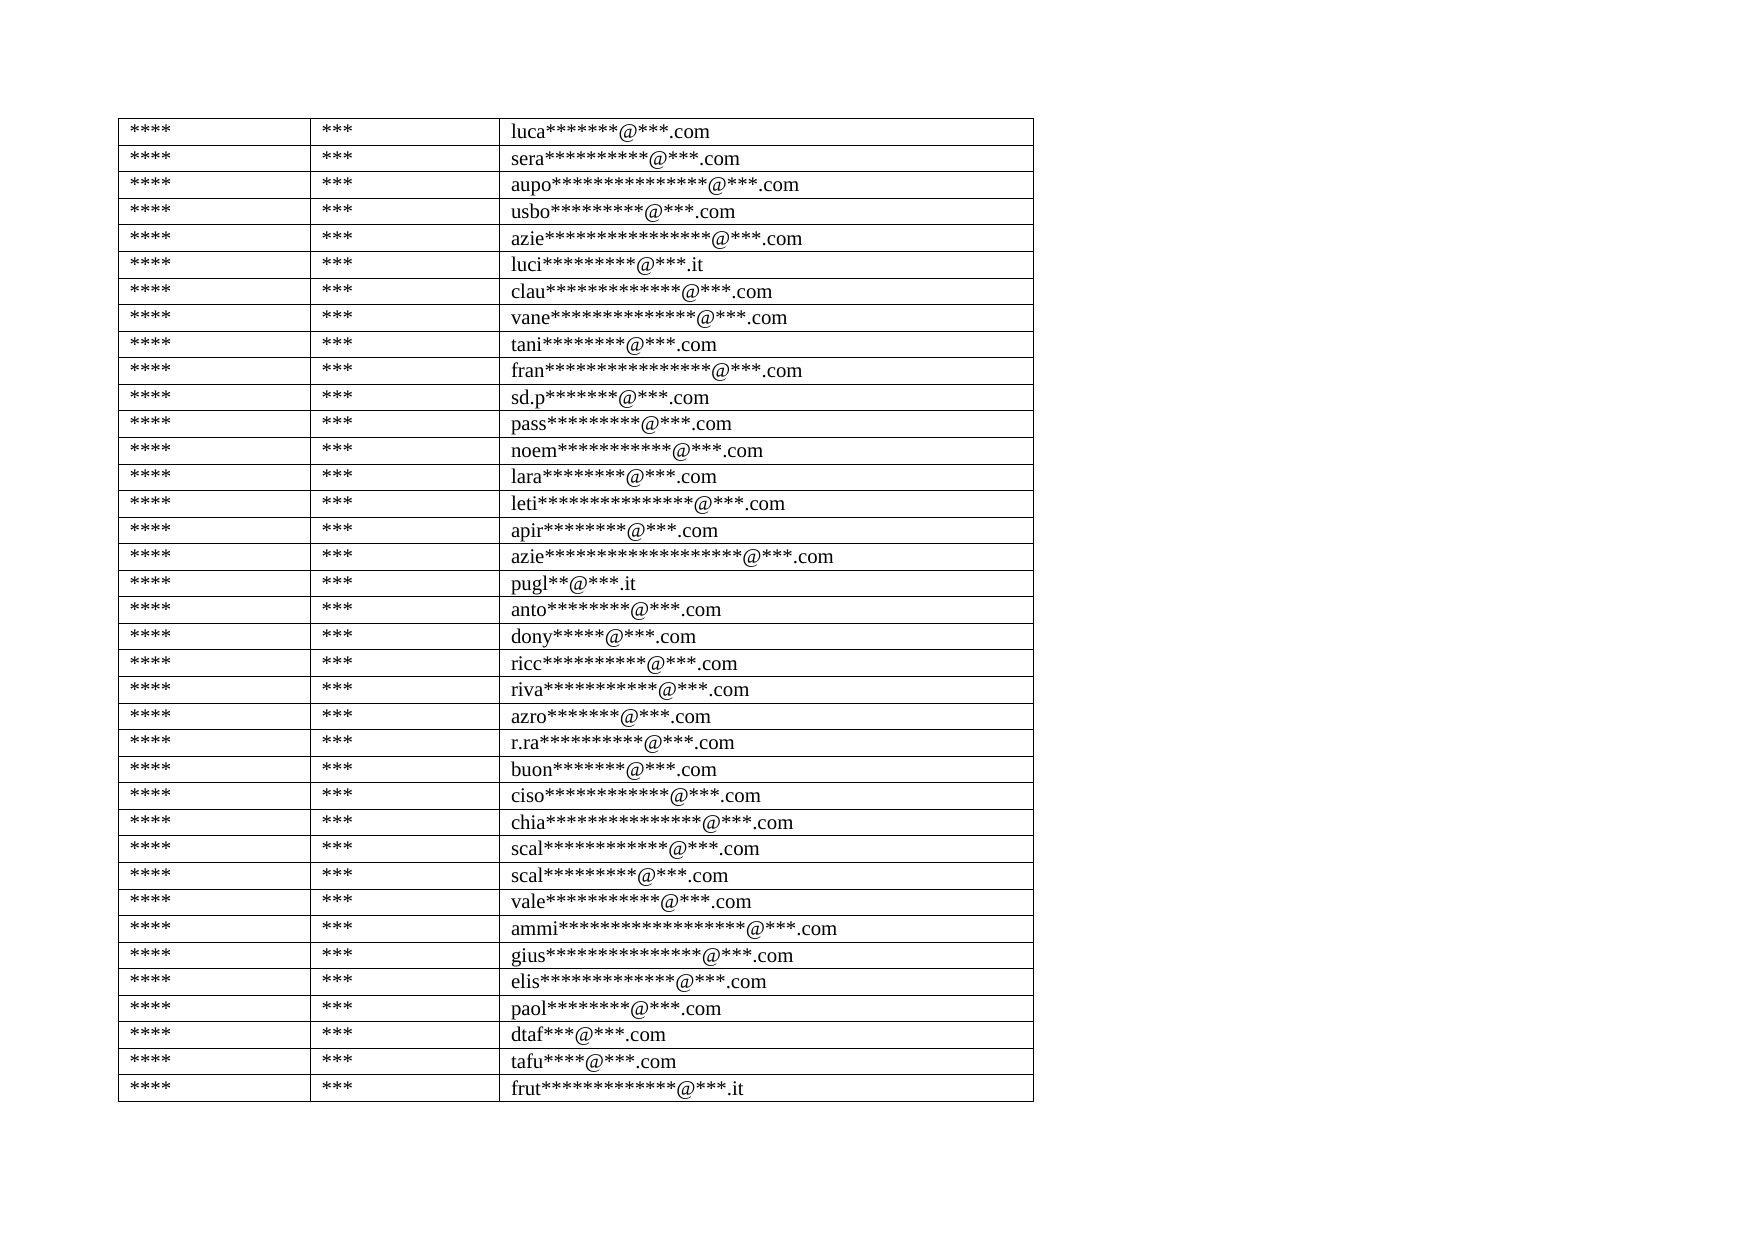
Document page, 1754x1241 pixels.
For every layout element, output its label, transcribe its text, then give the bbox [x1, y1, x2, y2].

table_cell **** [119, 730, 310, 756]
table_cell **** [119, 172, 310, 198]
table_cell *** [311, 465, 499, 490]
table_cell **** [119, 597, 310, 623]
table_cell **** [119, 119, 310, 145]
table_cell azro*******@***.com [500, 704, 1033, 729]
table_cell **** [119, 1049, 310, 1074]
table_cell *** [311, 146, 499, 171]
table_cell **** [119, 783, 310, 809]
table_cell *** [311, 571, 499, 596]
table_cell *** [311, 757, 499, 782]
table_cell sd.p*******@***.com [500, 385, 1033, 410]
table_cell *** [311, 863, 499, 888]
table_cell **** [119, 279, 310, 304]
table_cell **** [119, 624, 310, 649]
table_cell ricc**********@***.com [500, 650, 1033, 676]
table_cell fran****************@***.com [500, 358, 1033, 384]
table_cell ciso************@***.com [500, 783, 1033, 809]
table_cell *** [311, 916, 499, 942]
table_cell leti***************@***.com [500, 491, 1033, 517]
table_cell pugl**@***.it [500, 571, 1033, 596]
table_cell *** [311, 1049, 499, 1074]
table_cell r.ra**********@***.com [500, 730, 1033, 756]
table_cell **** [119, 411, 310, 437]
table_cell pass*********@***.com [500, 411, 1033, 437]
table_cell vane**************@***.com [500, 305, 1033, 331]
table_cell *** [311, 969, 499, 995]
table_cell *** [311, 305, 499, 331]
table_cell anto********@***.com [500, 597, 1033, 623]
table_cell *** [311, 677, 499, 702]
table_cell *** [311, 650, 499, 676]
table_cell tani********@***.com [500, 332, 1033, 357]
table_cell chia***************@***.com [500, 810, 1033, 835]
table_cell frut*************@***.it [500, 1075, 1033, 1101]
table_cell **** [119, 916, 310, 942]
table_cell **** [119, 810, 310, 835]
table_cell apir********@***.com [500, 518, 1033, 543]
table_cell **** [119, 757, 310, 782]
table_cell **** [119, 358, 310, 384]
table_cell *** [311, 385, 499, 410]
table_cell clau*************@***.com [500, 279, 1033, 304]
table_cell *** [311, 518, 499, 543]
table_cell azie****************@***.com [500, 225, 1033, 251]
table_cell **** [119, 465, 310, 490]
table_cell *** [311, 358, 499, 384]
table_cell sera**********@***.com [500, 146, 1033, 171]
table_cell scal************@***.com [500, 836, 1033, 862]
table_cell **** [119, 677, 310, 702]
table_cell *** [311, 172, 499, 198]
table_cell luci*********@***.it [500, 252, 1033, 277]
table_cell buon*******@***.com [500, 757, 1033, 782]
table_cell **** [119, 890, 310, 915]
table_cell **** [119, 225, 310, 251]
table_cell *** [311, 810, 499, 835]
table_cell *** [311, 119, 499, 145]
table_cell *** [311, 943, 499, 968]
table_cell *** [311, 996, 499, 1021]
table_cell paol********@***.com [500, 996, 1033, 1021]
table_cell *** [311, 411, 499, 437]
table_cell **** [119, 571, 310, 596]
table_cell **** [119, 491, 310, 517]
table_cell **** [119, 146, 310, 171]
table_cell *** [311, 704, 499, 729]
table_cell dtaf***@***.com [500, 1022, 1033, 1048]
table_cell *** [311, 252, 499, 277]
table_cell *** [311, 491, 499, 517]
table_cell *** [311, 597, 499, 623]
table_cell noem***********@***.com [500, 438, 1033, 463]
table_cell azie*******************@***.com [500, 544, 1033, 570]
table_cell gius***************@***.com [500, 943, 1033, 968]
table_cell vale***********@***.com [500, 890, 1033, 915]
table_cell **** [119, 650, 310, 676]
table_cell *** [311, 544, 499, 570]
table_cell *** [311, 1022, 499, 1048]
table_cell luca*******@***.com [500, 119, 1033, 145]
table_cell *** [311, 1075, 499, 1101]
table_cell *** [311, 890, 499, 915]
table_cell **** [119, 863, 310, 888]
table_cell *** [311, 332, 499, 357]
table_cell **** [119, 385, 310, 410]
table_cell *** [311, 199, 499, 224]
table_cell elis*************@***.com [500, 969, 1033, 995]
table_cell *** [311, 624, 499, 649]
table_cell tafu****@***.com [500, 1049, 1033, 1074]
table_cell *** [311, 225, 499, 251]
table_cell *** [311, 836, 499, 862]
table_cell usbo*********@***.com [500, 199, 1033, 224]
table_cell **** [119, 199, 310, 224]
table_cell **** [119, 332, 310, 357]
table_cell **** [119, 836, 310, 862]
table_cell scal*********@***.com [500, 863, 1033, 888]
table_cell **** [119, 252, 310, 277]
table_cell *** [311, 783, 499, 809]
table_cell **** [119, 518, 310, 543]
table_cell **** [119, 305, 310, 331]
table_cell dony*****@***.com [500, 624, 1033, 649]
table_cell **** [119, 969, 310, 995]
table_cell **** [119, 1075, 310, 1101]
table_cell *** [311, 438, 499, 463]
table_cell **** [119, 1022, 310, 1048]
table_cell lara********@***.com [500, 465, 1033, 490]
table_cell riva***********@***.com [500, 677, 1033, 702]
table_cell aupo***************@***.com [500, 172, 1033, 198]
table_cell **** [119, 704, 310, 729]
table_cell **** [119, 996, 310, 1021]
table_cell **** [119, 544, 310, 570]
table_cell **** [119, 943, 310, 968]
table_cell *** [311, 730, 499, 756]
table_cell ammi******************@***.com [500, 916, 1033, 942]
table_cell **** [119, 438, 310, 463]
table_cell *** [311, 279, 499, 304]
